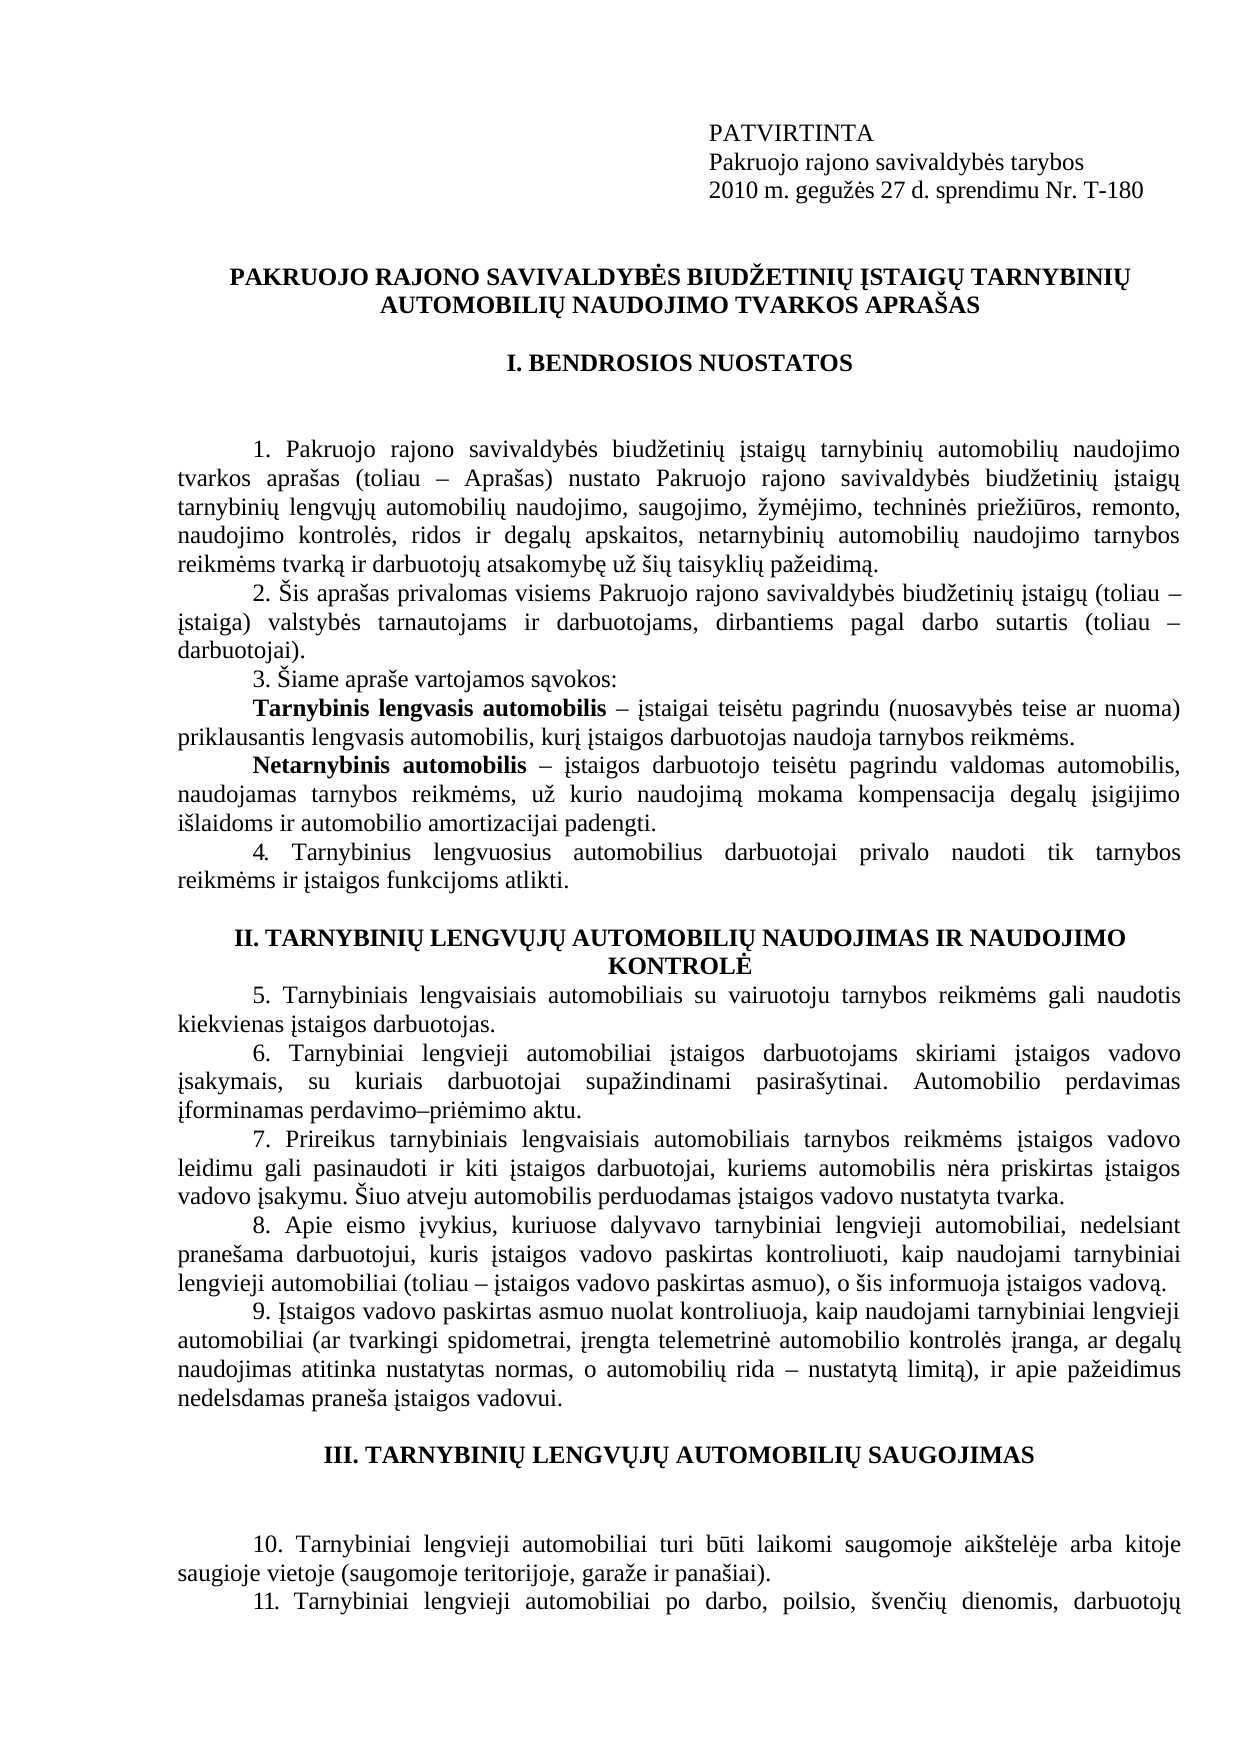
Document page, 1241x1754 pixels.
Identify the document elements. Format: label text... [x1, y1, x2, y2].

text 9. Įstaigos vadovo paskirtas asmuo nuolat kontroliuoja, kaip naudojami tarnybiniai lengvieji automobiliai (ar tvarkingi spidometrai, įrengta telemetrinė automobilio kontrolės įranga, ar degalų naudojimas atitinka nustatytas normas, o automobilių rida – nustatytą limitą), ir apie pažeidimus nedelsdamas praneša įstaigos vadovui. [177, 1296, 1181, 1411]
text II. TARNYBINIŲ LENGVŲJŲ AUTOMOBILIŲ NAUDOJIMAS IR NAUDOJIMO KONTROLĖ [177, 923, 1183, 980]
text 8. Apie eismo įvykius, kuriuose dalyvavo tarnybiniai lengvieji automobiliai, nedelsiant pranešama darbuotojui, kuris įstaigos vadovo paskirtas kontroliuoti, kaip naudojami tarnybiniai lengvieji automobiliai (toliau – įstaigos vadovo paskirtas asmuo), o šis informuoja įstaigos vadovą. [177, 1210, 1181, 1296]
text 11. Tarnybiniai lengvieji automobiliai po darbo, poilsio, švenčių dienomis, darbuotojų [177, 1586, 1181, 1615]
text 4. Tarnybinius lengvuosius automobilius darbuotojai privalo naudoti tik tarnybos reikmėms ir įstaigos funkcijoms atlikti. [177, 837, 1181, 894]
text 1. Pakruojo rajono savivaldybės biudžetinių įstaigų tarnybinių automobilių naudojimo tvarkos aprašas (toliau – Aprašas) nustato Pakruojo rajono savivaldybės biudžetinių įstaigų tarnybinių lengvųjų automobilių naudojimo, saugojimo, žymėjimo, techninės priežiūros, remonto, naudojimo kontrolės, ridos ir degalų apskaitos, netarnybinių automobilių naudojimo tarnybos reikmėms tvarką ir darbuotojų atsakomybę už šių taisyklių pažeidimą. [177, 434, 1181, 578]
text 5. Tarnybiniais lengvaisiais automobiliais su vairuotoju tarnybos reikmėms gali naudotis kiekvienas įstaigos darbuotojas. [177, 980, 1181, 1038]
text 2010 m. gegužės 27 d. sprendimu Nr. T-180 [709, 176, 1181, 205]
text 6. Tarnybiniai lengvieji automobiliai įstaigos darbuotojams skiriami įstaigos vadovo įsakymais, su kuriais darbuotojai supažindinami pasirašytinai. Automobilio perdavimas įforminamas perdavimo–priėmimo aktu. [177, 1038, 1181, 1124]
text PAKRUOJO RAJONO SAVIVALDYBĖS BIUDŽETINIŲ ĮSTAIGŲ TARNYBINIŲ AUTOMOBILIŲ NAUDOJIMO TVARKOS APRAŠAS [177, 262, 1183, 319]
text I. BENDROSIOS NUOSTATOS [178, 348, 1181, 377]
text Netarnybinis automobilis – įstaigos darbuotojo teisėtu pagrindu valdomas automobilis, naudojamas tarnybos reikmėms, už kurio naudojimą mokama kompensacija degalų įsigijimo išlaidoms ir automobilio amortizacijai padengti. [177, 751, 1181, 837]
text 10. Tarnybiniai lengvieji automobiliai turi būti laikomi saugomoje aikštelėje arba kitoje saugioje vietoje (saugomoje teritorijoje, garaže ir panašiai). [177, 1529, 1181, 1586]
text 2. Šis aprašas privalomas visiems Pakruojo rajono savivaldybės biudžetinių įstaigų (toliau – įstaiga) valstybės tarnautojams ir darbuotojams, dirbantiems pagal darbo sutartis (toliau – darbuotojai). [177, 578, 1181, 664]
text 7. Prireikus tarnybiniais lengvaisiais automobiliais tarnybos reikmėms įstaigos vadovo leidimu gali pasinaudoti ir kiti įstaigos darbuotojai, kuriems automobilis nėra priskirtas įstaigos vadovo įsakymu. Šiuo atveju automobilis perduodamas įstaigos vadovo nustatyta tvarka. [177, 1124, 1181, 1210]
text Pakruojo rajono savivaldybės tarybos [709, 147, 1181, 176]
text Tarnybinis lengvasis automobilis – įstaigai teisėtu pagrindu (nuosavybės teise ar nuoma) priklausantis lengvasis automobilis, kurį įstaigos darbuotojas naudoja tarnybos reikmėms. [177, 693, 1181, 751]
text 3. Šiame apraše vartojamos sąvokos: [177, 664, 1181, 693]
text PATVIRTINTA [709, 118, 1181, 147]
text III. TARNYBINIŲ LENGVŲJŲ AUTOMOBILIŲ SAUGOJIMAS [177, 1440, 1181, 1469]
